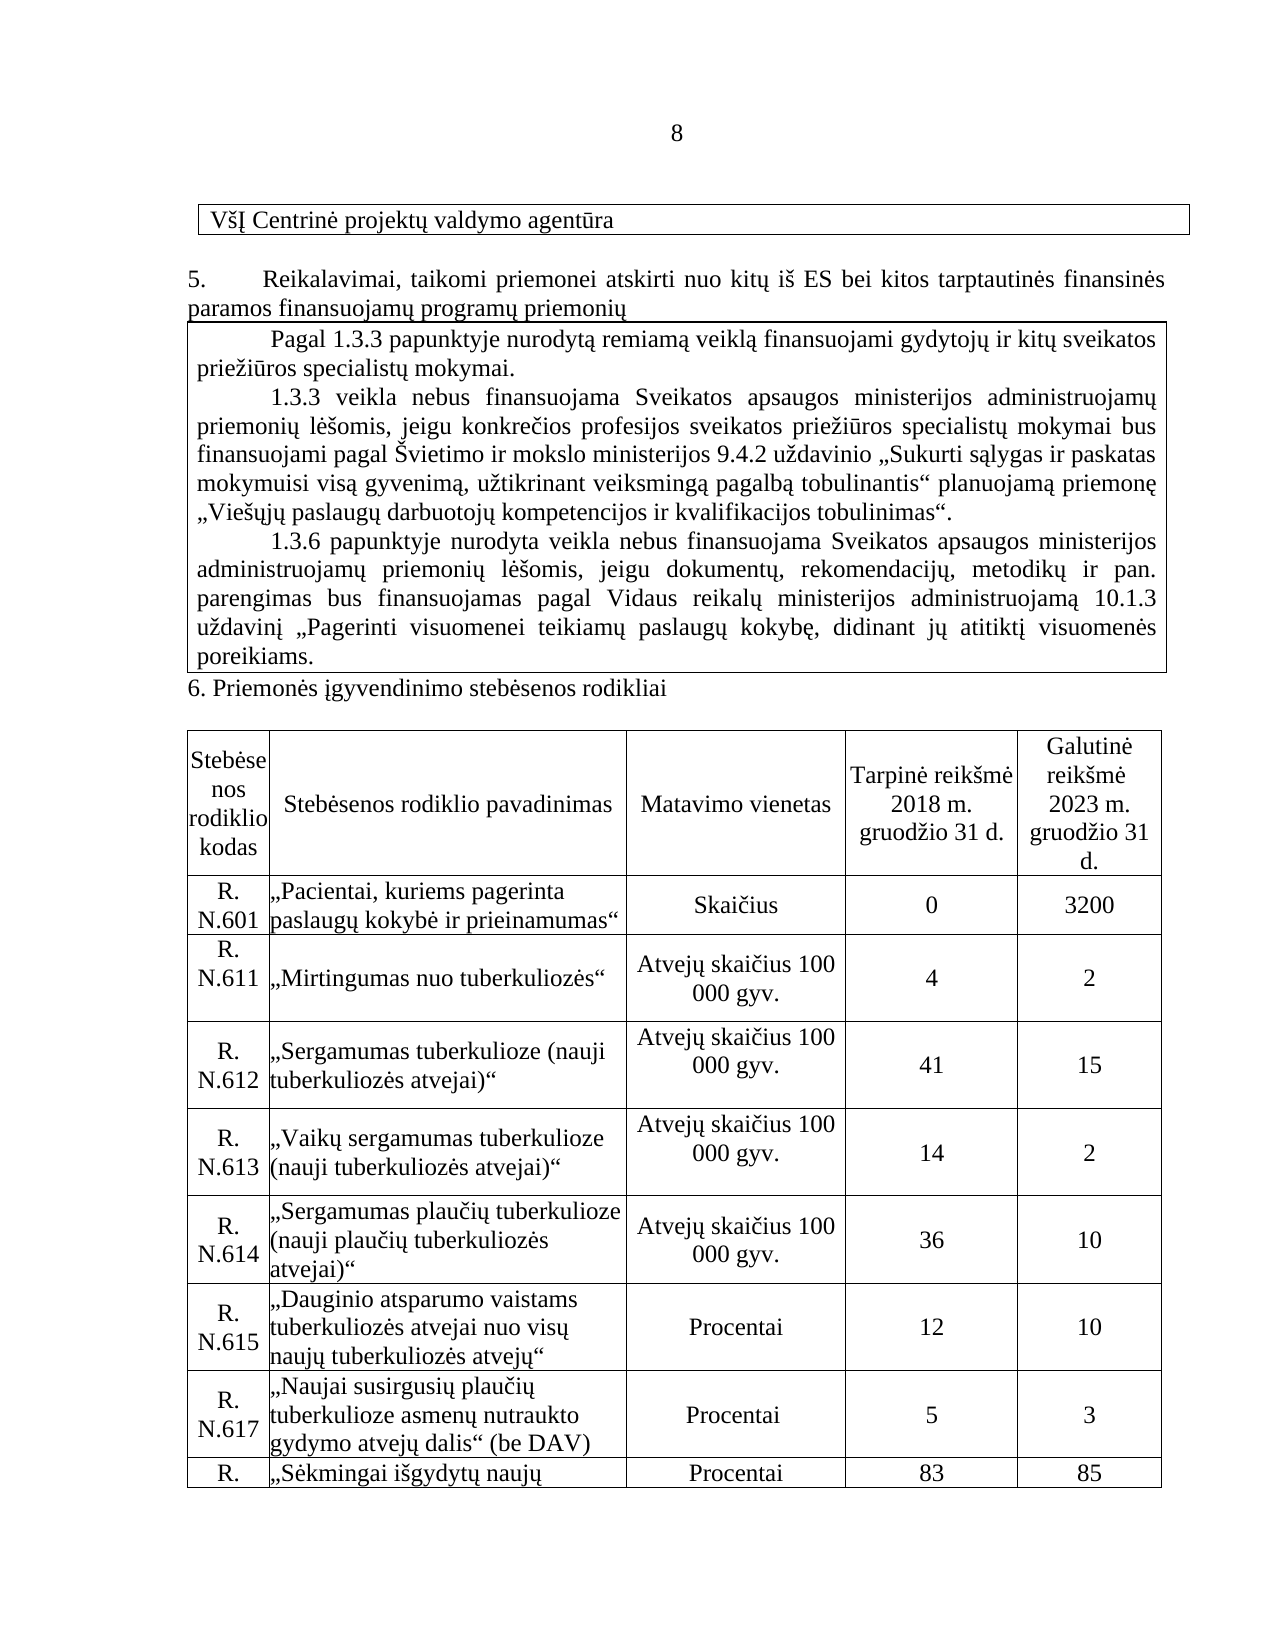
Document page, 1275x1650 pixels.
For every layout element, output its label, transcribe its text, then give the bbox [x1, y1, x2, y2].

table_cell 2 [1018, 1109, 1161, 1195]
table_cell R. [188, 1458, 269, 1487]
table_cell 4 [846, 935, 1017, 1021]
table_cell Atvejų skaičius 100 000 gyv. [627, 1109, 845, 1195]
table_cell „Dauginio atsparumo vaistams tuberkuliozės atvejai nuo visų naujų tuberkuliozės atvejų“ [270, 1284, 626, 1370]
table_cell 85 [1018, 1458, 1161, 1487]
text Pagal 1.3.3 papunktyje nurodytą remiamą veiklą finansuojami gydytojų ir kitų sveikatos priežiūros specialistų mokymai. [188, 323, 1166, 379]
table_cell 3 [1018, 1371, 1161, 1457]
table_cell 83 [846, 1458, 1017, 1487]
table_cell Procentai [627, 1458, 845, 1487]
table_header VšĮ Centrinė projektų valdymo agentūra [199, 205, 1189, 234]
table_cell „Mirtingumas nuo tuberkuliozės“ [270, 935, 626, 1021]
table_header Stebėsenos rodiklio kodas [188, 731, 269, 875]
text 1.3.3 veikla nebus finansuojama Sveikatos apsaugos ministerijos administruojamų priemonių lėšomis, jeigu konkrečios profesijos sveikatos priežiūros specialistų mokymai bus finansuojami pagal Švietimo ir mokslo ministerijos 9.4.2 uždavinio „Sukurti sąlygas ir paskatas mokymuisi visą gyvenimą, užtikrinant veiksmingą pagalbą tobulinantis“ planuojamą priemonę „Viešųjų paslaugų darbuotojų kompetencijos ir kvalifikacijos tobulinimas“. [188, 379, 1166, 523]
table_cell 3200 [1018, 876, 1161, 933]
table_cell 10 [1018, 1196, 1161, 1283]
table_cell „Sergamumas tuberkulioze (nauji tuberkuliozės atvejai)“ [270, 1022, 626, 1108]
table_cell 2 [1018, 935, 1161, 1021]
table_cell 10 [1018, 1284, 1161, 1370]
table_cell „Naujai susirgusių plaučių tuberkulioze asmenų nutraukto gydymo atvejų dalis“ (be DAV) [270, 1371, 626, 1457]
table_cell „Vaikų sergamumas tuberkulioze (nauji tuberkuliozės atvejai)“ [270, 1109, 626, 1195]
text 6. Priemonės įgyvendinimo stebėsenos rodikliai [187, 673, 1167, 701]
table_cell 36 [846, 1196, 1017, 1283]
text 5. Reikalavimai, taikomi priemonei atskirti nuo kitų iš ES bei kitos tarptautinės finansinės paramos finansuojamų programų priemonių [187, 264, 1167, 321]
table_cell R. N.601 [188, 876, 269, 933]
table_cell 41 [846, 1022, 1017, 1108]
table_cell R. N.612 [188, 1022, 269, 1108]
table_cell „Sergamumas plaučių tuberkulioze (nauji plaučių tuberkuliozės atvejai)“ [270, 1196, 626, 1283]
table_header Tarpinė reikšmė 2018 m. gruodžio 31 d. [846, 731, 1017, 875]
table_header Stebėsenos rodiklio pavadinimas [270, 731, 626, 875]
table_header Matavimo vienetas [627, 731, 845, 875]
table_cell 0 [846, 876, 1017, 933]
table_cell 12 [846, 1284, 1017, 1370]
table_cell Procentai [627, 1284, 845, 1370]
table_cell R. N.617 [188, 1371, 269, 1457]
table_cell 14 [846, 1109, 1017, 1195]
table_cell R. N.611 [188, 935, 269, 1021]
table_cell „Sėkmingai išgydytų naujų [270, 1458, 626, 1487]
table_header Galutinė reikšmė 2023 m. gruodžio 31 d. [1018, 731, 1161, 875]
table_cell Atvejų skaičius 100 000 gyv. [627, 1196, 845, 1283]
table_cell 5 [846, 1371, 1017, 1457]
table_cell R. N.614 [188, 1196, 269, 1283]
text 1.3.6 papunktyje nurodyta veikla nebus finansuojama Sveikatos apsaugos ministerijos administruojamų priemonių lėšomis, jeigu dokumentų, rekomendacijų, metodikų ir pan. parengimas bus finansuojamas pagal Vidaus reikalų ministerijos administruojamą 10.1.3 uždavinį „Pagerinti visuomenei teikiamų paslaugų kokybę, didinant jų atitiktį visuomenės poreikiams. [188, 523, 1166, 672]
table_cell R. N.615 [188, 1284, 269, 1370]
table_cell Procentai [627, 1371, 845, 1457]
table_cell Atvejų skaičius 100 000 gyv. [627, 1022, 845, 1108]
table_cell Atvejų skaičius 100 000 gyv. [627, 935, 845, 1021]
table_cell „Pacientai, kuriems pagerinta paslaugų kokybė ir prieinamumas“ [270, 876, 626, 933]
table_cell Skaičius [627, 876, 845, 933]
table_cell 15 [1018, 1022, 1161, 1108]
table_cell R. N.613 [188, 1109, 269, 1195]
